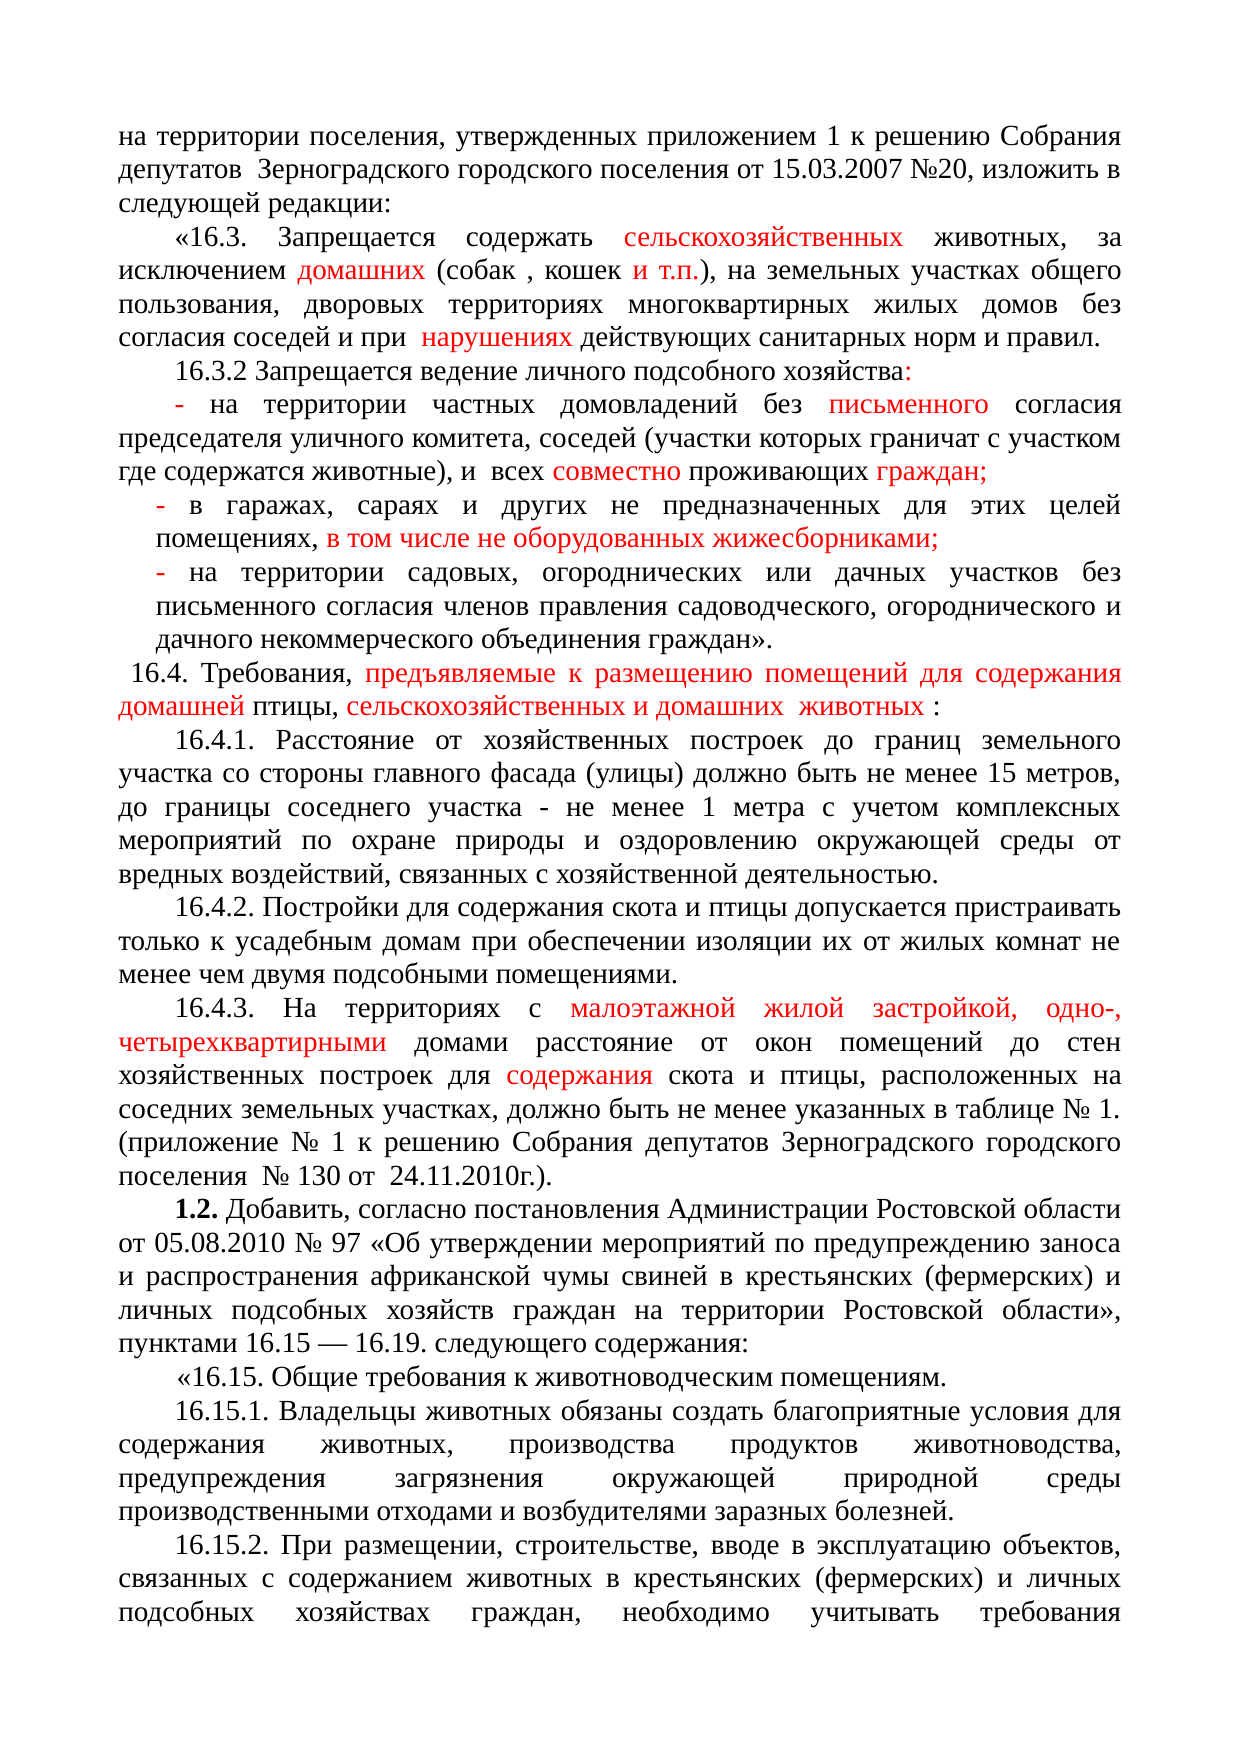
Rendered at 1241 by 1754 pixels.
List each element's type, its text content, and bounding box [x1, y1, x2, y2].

text 16.4.1. Расстояние от хозяйственных построек до границ земельного участка со стороны главного фасада (улицы) должно быть не менее 15 метров, до границы соседнего участка - не менее 1 метра с учетом комплексных мероприятий по охране природы и оздоровлению окружающей среды от вредных воздействий, связанных с хозяйственной деятельностью. [118, 722, 1122, 889]
text 16.4.3. На территориях с малоэтажной жилой застройкой, одно-, четырехквартирными домами расстояние от окон помещений до стен хозяйственных построек для содержания скота и птицы, расположенных на соседних земельных участках, должно быть не менее указанных в таблице № 1. (приложение № 1 к решению Собрания депутатов Зерноградского городского поселения № 130 от 24.11.2010г.). [118, 990, 1122, 1191]
text 16.15.2. При размещении, строительстве, вводе в эксплуатацию объектов, связанных с содержанием животных в крестьянских (фермерских) и личных подсобных хозяйствах граждан, необходимо учитывать требования [118, 1527, 1122, 1627]
list - в гаражах, сараях и других не предназначенных для этих целей помещениях, в том числе не оборудованных жижесборниками; [118, 487, 1122, 554]
text 16.4.2. Постройки для содержания скота и птицы допускается пристраивать только к усадебным домам при обеспечении изоляции их от жилых комнат не менее чем двумя подсобными помещениями. [118, 889, 1122, 990]
list - на территории садовых, огороднических или дачных участков без письменного согласия членов правления садоводческого, огороднического и дачного некоммерческого объединения граждан». [118, 554, 1122, 655]
text 1.2. Добавить, согласно постановления Администрации Ростовской области от 05.08.2010 № 97 «Об утверждении мероприятий по предупреждению заноса и распространения африканской чумы свиней в крестьянских (фермерских) и личных подсобных хозяйств граждан на территории Ростовской области», пунктами 16.15 — 16.19. следующего содержания: [118, 1191, 1122, 1359]
text «16.15. Общие требования к животноводческим помещениям. [118, 1359, 1122, 1393]
list 16.4. Требования, предъявляемые к размещению помещений для содержания домашней птицы, сельскохозяйственных и домашних животных : [118, 655, 1122, 722]
text - на территории частных домовладений без письменного согласия председателя уличного комитета, соседей (участки которых граничат с участком где содержатся животные), и всех совместно проживающих граждан; [118, 386, 1122, 487]
text 16.15.1. Владельцы животных обязаны создать благоприятные условия для содержания животных, производства продуктов животноводства, предупреждения загрязнения окружающей природной среды производственными отходами и возбудителями заразных болезней. [118, 1393, 1122, 1527]
list на территории поселения, утвержденных приложением 1 к решению Собрания депутатов Зерноградского городского поселения от 15.03.2007 №20, изложить в следующей редакции: [118, 118, 1122, 219]
text «16.3. Запрещается содержать сельскохозяйственных животных, за исключением домашних (собак , кошек и т.п.), на земельных участках общего пользования, дворовых территориях многоквартирных жилых домов без согласия соседей и при нарушениях действующих санитарных норм и правил. [118, 219, 1122, 353]
text 16.3.2 Запрещается ведение личного подсобного хозяйства: [118, 353, 1122, 386]
